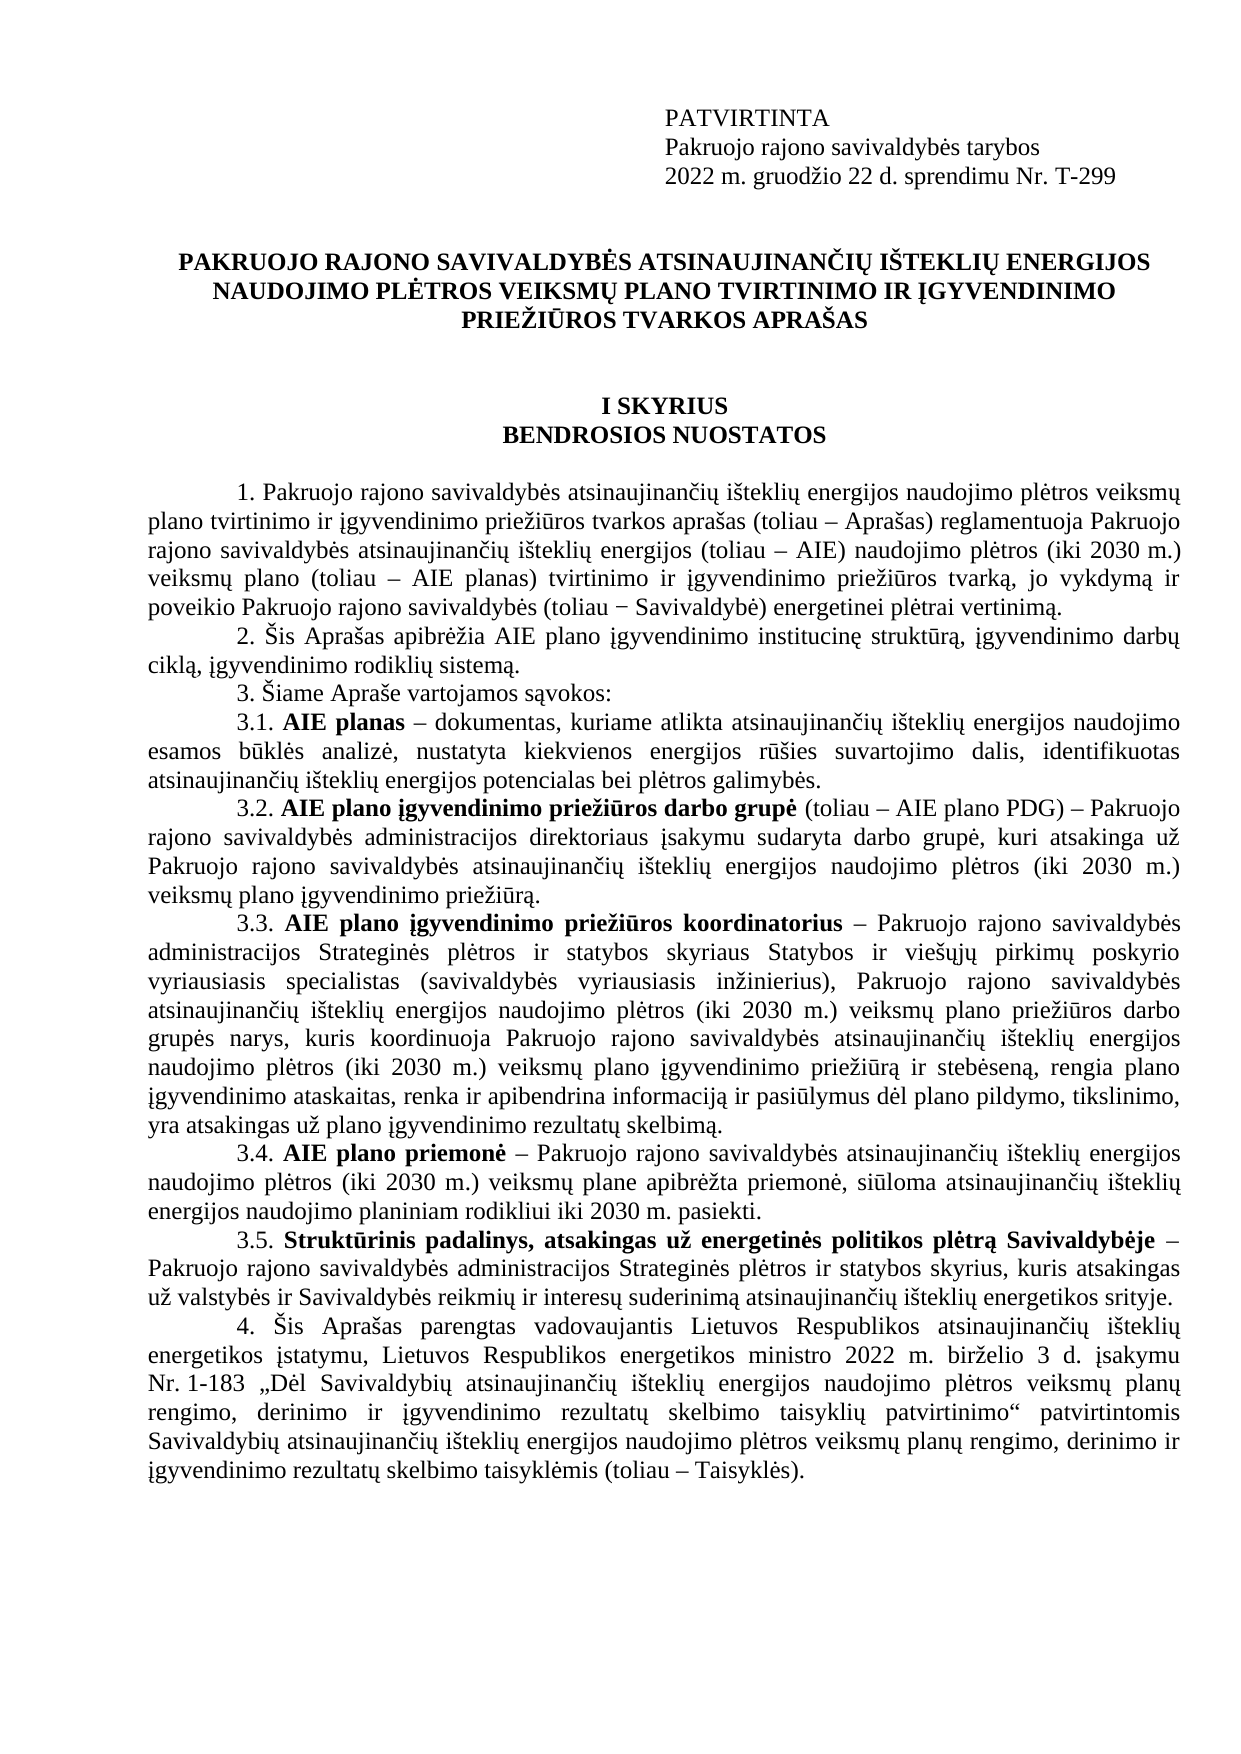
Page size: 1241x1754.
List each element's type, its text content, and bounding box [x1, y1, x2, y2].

text PAKRUOJO RAJONO SAVIVALDYBĖS ATSINAUJINANČIŲ IŠTEKLIŲ ENERGIJOS NAUDOJIMO PLĖTROS VEIKSMŲ PLANO TVIRTINIMO IR ĮGYVENDINIMO PRIEŽIŪROS TVARKOS APRAŠAS [148, 247, 1181, 333]
text 3.2. AIE plano įgyvendinimo priežiūros darbo grupė (toliau – AIE plano PDG) – Pakruojo rajono savivaldybės administracijos direktoriaus įsakymu sudaryta darbo grupė, kuri atsakinga už Pakruojo rajono savivaldybės atsinaujinančių išteklių energijos naudojimo plėtros (iki 2030 m.) veiksmų plano įgyvendinimo priežiūrą. [148, 793, 1181, 908]
text 2. Šis Aprašas apibrėžia AIE plano įgyvendinimo institucinę struktūrą, įgyvendinimo darbų ciklą, įgyvendinimo rodiklių sistemą. [148, 621, 1181, 678]
text 4. Šis Aprašas parengtas vadovaujantis Lietuvos Respublikos atsinaujinančių išteklių energetikos įstatymu, Lietuvos Respublikos energetikos ministro 2022 m. birželio 3 d. įsakymu Nr. 1‑183 „Dėl Savivaldybių atsinaujinančių išteklių energijos naudojimo plėtros veiksmų planų rengimo, derinimo ir įgyvendinimo rezultatų skelbimo taisyklių patvirtinimo“ patvirtintomis Savivaldybių atsinaujinančių išteklių energijos naudojimo plėtros veiksmų planų rengimo, derinimo ir įgyvendinimo rezultatų skelbimo taisyklėmis (toliau – Taisyklės). [148, 1311, 1181, 1483]
text 3. Šiame Apraše vartojamos sąvokos: [148, 678, 1181, 707]
text 3.1. AIE planas – dokumentas, kuriame atlikta atsinaujinančių išteklių energijos naudojimo esamos būklės analizė, nustatyta kiekvienos energijos rūšies suvartojimo dalis, identifikuotas atsinaujinančių išteklių energijos potencialas bei plėtros galimybės. [148, 707, 1181, 793]
text Pakruojo rajono savivaldybės tarybos [148, 132, 1131, 161]
text 1. Pakruojo rajono savivaldybės atsinaujinančių išteklių energijos naudojimo plėtros veiksmų plano tvirtinimo ir įgyvendinimo priežiūros tvarkos aprašas (toliau – Aprašas) reglamentuoja Pakruojo rajono savivaldybės atsinaujinančių išteklių energijos (toliau – AIE) naudojimo plėtros (iki 2030 m.) veiksmų plano (toliau – AIE planas) tvirtinimo ir įgyvendinimo priežiūros tvarką, jo vykdymą ir poveikio Pakruojo rajono savivaldybės (toliau − Savivaldybė) energetinei plėtrai vertinimą. [148, 477, 1181, 621]
text 3.4. AIE plano priemonė – Pakruojo rajono savivaldybės atsinaujinančių išteklių energijos naudojimo plėtros (iki 2030 m.) veiksmų plane apibrėžta priemonė, siūloma atsinaujinančių išteklių energijos naudojimo planiniam rodikliui iki 2030 m. pasiekti. [148, 1138, 1181, 1225]
text 3.5. Struktūrinis padalinys, atsakingas už energetinės politikos plėtrą Savivaldybėje – Pakruojo rajono savivaldybės administracijos Strateginės plėtros ir statybos skyrius, kuris atsakingas už valstybės ir Savivaldybės reikmių ir interesų suderinimą atsinaujinančių išteklių energetikos srityje. [148, 1225, 1181, 1311]
text PATVIRTINTA [502, 103, 1131, 132]
text 2022 m. gruodžio 22 d. sprendimu Nr. T-299 [148, 161, 1181, 190]
text 3.3. AIE plano įgyvendinimo priežiūros koordinatorius – Pakruojo rajono savivaldybės administracijos Strateginės plėtros ir statybos skyriaus Statybos ir viešųjų pirkimų poskyrio vyriausiasis specialistas (savivaldybės vyriausiasis inžinierius), Pakruojo rajono savivaldybės atsinaujinančių išteklių energijos naudojimo plėtros (iki 2030 m.) veiksmų plano priežiūros darbo grupės narys, kuris koordinuoja Pakruojo rajono savivaldybės atsinaujinančių išteklių energijos naudojimo plėtros (iki 2030 m.) veiksmų plano įgyvendinimo priežiūrą ir stebėseną, rengia plano įgyvendinimo ataskaitas, renka ir apibendrina informaciją ir pasiūlymus dėl plano pildymo, tikslinimo, yra atsakingas už plano įgyvendinimo rezultatų skelbimą. [148, 908, 1181, 1138]
subtitle I SKYRIUS [148, 391, 1181, 420]
text BENDROSIOS NUOSTATOS [148, 420, 1181, 448]
